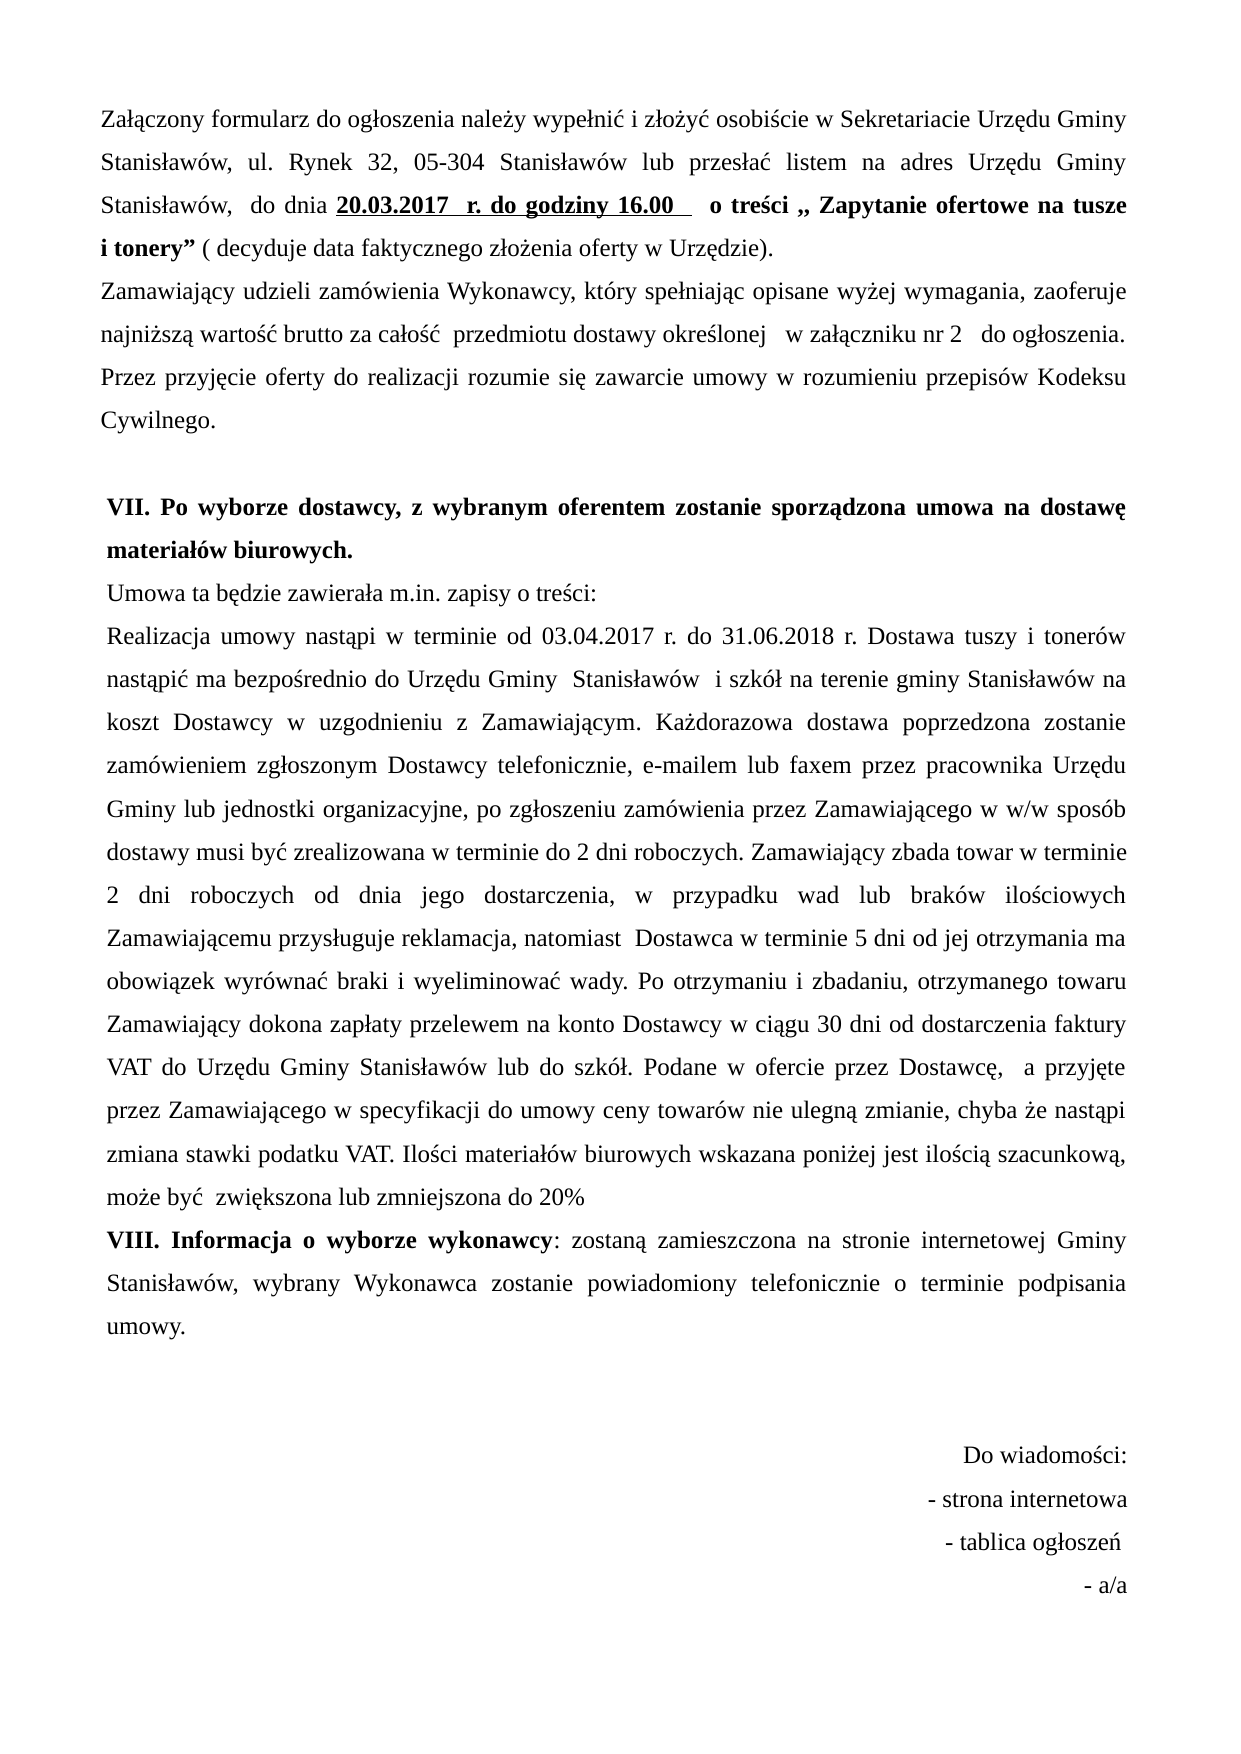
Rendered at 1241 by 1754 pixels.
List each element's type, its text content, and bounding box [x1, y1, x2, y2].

text Realizacja umowy nastąpi w terminie od 03.04.2017 r. do 31.06.2018 r. Dostawa tuszy i tonerów nastąpić ma bezpośrednio do Urzędu Gminy Stanisławów i szkół na terenie gminy Stanisławów na koszt Dostawcy w uzgodnieniu z Zamawiającym. Każdorazowa dostawa poprzedzona zostanie zamówieniem zgłoszonym Dostawcy telefonicznie, e-mailem lub faxem przez pracownika Urzędu Gminy lub jednostki organizacyjne, po zgłoszeniu zamówienia przez Zamawiającego w w/w sposób dostawy musi być zrealizowana w terminie do 2 dni roboczych. Zamawiający zbada towar w terminie 2 dni roboczych od dnia jego dostarczenia, w przypadku wad lub braków ilościowych Zamawiającemu przysługuje reklamacja, natomiast Dostawca w terminie 5 dni od jej otrzymania ma obowiązek wyrównać braki i wyeliminować wady. Po otrzymaniu i zbadaniu, otrzymanego towaru Zamawiający dokona zapłaty przelewem na konto Dostawcy w ciągu 30 dni od dostarczenia faktury VAT do Urzędu Gminy Stanisławów lub do szkół. Podane w ofercie przez Dostawcę, a przyjęte przez Zamawiającego w specyfikacji do umowy ceny towarów nie ulegną zmianie, chyba że nastąpi zmiana stawki podatku VAT. Ilości materiałów biurowych wskazana poniżej jest ilością szacunkową, może być zwiększona lub zmniejszona do 20% [106, 621, 1127, 1211]
text VII. Po wyborze dostawcy, z wybranym oferentem zostanie sporządzona umowa na dostawę materiałów biurowych. [106, 492, 1127, 564]
text - a/a [148, 1570, 1127, 1599]
text Załączony formularz do ogłoszenia należy wypełnić i złożyć osobiście w Sekretariacie Urzędu Gminy Stanisławów, ul. Rynek 32, 05-304 Stanisławów lub przesłać listem na adres Urzędu Gminy Stanisławów, do dnia 20.03.2017 r. do godziny 16.00 o treści ,, Zapytanie ofertowe na tusze i tonery” ( decyduje data faktycznego złożenia oferty w Urzędzie). [100, 104, 1127, 262]
text VIII. Informacja o wyborze wykonawcy: zostaną zamieszczona na stronie internetowej Gminy Stanisławów, wybrany Wykonawca zostanie powiadomiony telefonicznie o terminie podpisania umowy. [106, 1225, 1127, 1340]
text Zamawiający udzieli zamówienia Wykonawcy, który spełniając opisane wyżej wymagania, zaoferuje najniższą wartość brutto za całość przedmiotu dostawy określonej w załączniku nr 2 do ogłoszenia. Przez przyjęcie oferty do realizacji rozumie się zawarcie umowy w rozumieniu przepisów Kodeksu Cywilnego. [100, 276, 1127, 434]
text Do wiadomości: [148, 1441, 1127, 1469]
text Umowa ta będzie zawierała m.in. zapisy o treści: [106, 578, 1127, 607]
text - tablica ogłoszeń [148, 1527, 1127, 1556]
text - strona internetowa [148, 1484, 1127, 1512]
